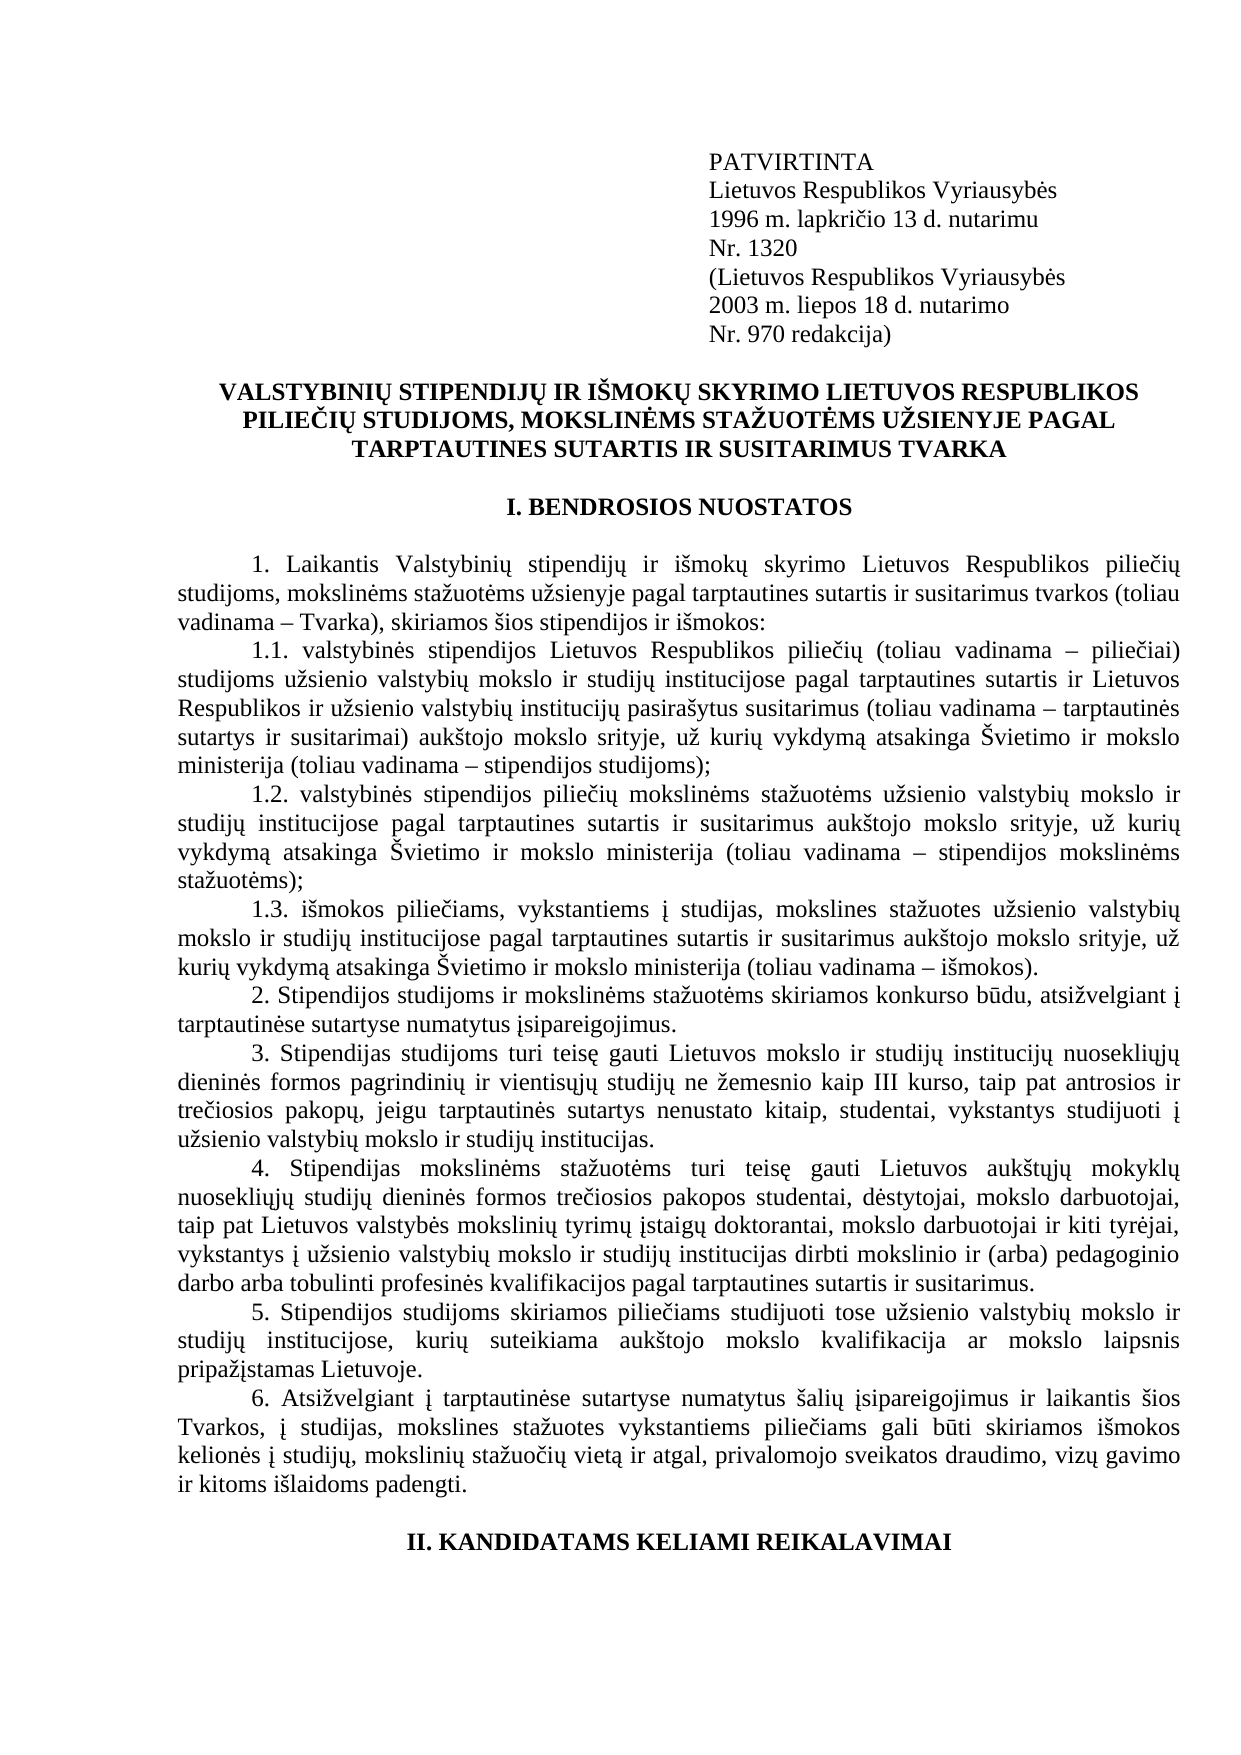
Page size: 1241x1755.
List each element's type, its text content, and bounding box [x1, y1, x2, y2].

text 1. Laikantis Valstybinių stipendijų ir išmokų skyrimo Lietuvos Respublikos piliečių studijoms, mokslinėms stažuotėms užsienyje pagal tarptautines sutartis ir susitarimus tvarkos (toliau vadinama – Tvarka), skiriamos šios stipendijos ir išmokos: [177, 549, 1181, 636]
text (Lietuvos Respublikos Vyriausybės [177, 262, 1181, 291]
text 3. Stipendijas studijoms turi teisę gauti Lietuvos mokslo ir studijų institucijų nuosekliųjų dieninės formos pagrindinių ir vientisųjų studijų ne žemesnio kaip III kurso, taip pat antrosios ir trečiosios pakopų, jeigu tarptautinės sutartys nenustato kitaip, studentai, vykstantys studijuoti į užsienio valstybių mokslo ir studijų institucijas. [177, 1038, 1181, 1153]
text Nr. 970 redakcija) [177, 319, 1181, 348]
text 1.1. valstybinės stipendijos Lietuvos Respublikos piliečių (toliau vadinama – piliečiai) studijoms užsienio valstybių mokslo ir studijų institucijose pagal tarptautines sutartis ir Lietuvos Respublikos ir užsienio valstybių institucijų pasirašytus susitarimus (toliau vadinama – tarptautinės sutartys ir susitarimai) aukštojo mokslo srityje, už kurių vykdymą atsakinga Švietimo ir mokslo ministerija (toliau vadinama – stipendijos studijoms); [177, 636, 1181, 779]
text 1.2. valstybinės stipendijos piliečių mokslinėms stažuotėms užsienio valstybių mokslo ir studijų institucijose pagal tarptautines sutartis ir susitarimus aukštojo mokslo srityje, už kurių vykdymą atsakinga Švietimo ir mokslo ministerija (toliau vadinama – stipendijos mokslinėms stažuotėms); [177, 779, 1181, 894]
text I. BENDROSIOS NUOSTATOS [177, 492, 1181, 521]
text 4. Stipendijas mokslinėms stažuotėms turi teisę gauti Lietuvos aukštųjų mokyklų nuosekliųjų studijų dieninės formos trečiosios pakopos studentai, dėstytojai, mokslo darbuotojai, taip pat Lietuvos valstybės mokslinių tyrimų įstaigų doktorantai, mokslo darbuotojai ir kiti tyrėjai, vykstantys į užsienio valstybių mokslo ir studijų institucijas dirbti mokslinio ir (arba) pedagoginio darbo arba tobulinti profesinės kvalifikacijos pagal tarptautines sutartis ir susitarimus. [177, 1153, 1181, 1297]
text Lietuvos Respublikos Vyriausybės [177, 176, 1181, 204]
text 1.3. išmokos piliečiams, vykstantiems į studijas, mokslines stažuotes užsienio valstybių mokslo ir studijų institucijose pagal tarptautines sutartis ir susitarimus aukštojo mokslo srityje, už kurių vykdymą atsakinga Švietimo ir mokslo ministerija (toliau vadinama – išmokos). [177, 894, 1181, 981]
text VALSTYBINIŲ STIPENDIJŲ IR IŠMOKŲ SKYRIMO LIETUVOS RESPUBLIKOS [177, 377, 1181, 406]
text 2003 m. liepos 18 d. nutarimo [177, 291, 1181, 319]
text II. KANDIDATAMS KELIAMI REIKALAVIMAI [177, 1527, 1181, 1556]
text 2. Stipendijos studijoms ir mokslinėms stažuotėms skiriamos konkurso būdu, atsižvelgiant į tarptautinėse sutartyse numatytus įsipareigojimus. [177, 981, 1181, 1038]
text 1996 m. lapkričio 13 d. nutarimu [177, 204, 1181, 233]
text TARPTAUTINES SUTARTIS IR SUSITARIMUS TVARKA [177, 434, 1181, 463]
text Nr. 1320 [177, 233, 1181, 262]
text PILIEČIŲ STUDIJOMS, MOKSLINĖMS STAŽUOTĖMS UŽSIENYJE PAGAL [177, 406, 1181, 434]
text 6. Atsižvelgiant į tarptautinėse sutartyse numatytus šalių įsipareigojimus ir laikantis šios Tvarkos, į studijas, mokslines stažuotes vykstantiems piliečiams gali būti skiriamos išmokos kelionės į studijų, mokslinių stažuočių vietą ir atgal, privalomojo sveikatos draudimo, vizų gavimo ir kitoms išlaidoms padengti. [177, 1383, 1181, 1498]
text PATVIRTINTA [177, 147, 1181, 176]
text 5. Stipendijos studijoms skiriamos piliečiams studijuoti tose užsienio valstybių mokslo ir studijų institucijose, kurių suteikiama aukštojo mokslo kvalifikacija ar mokslo laipsnis pripažįstamas Lietuvoje. [177, 1297, 1181, 1383]
